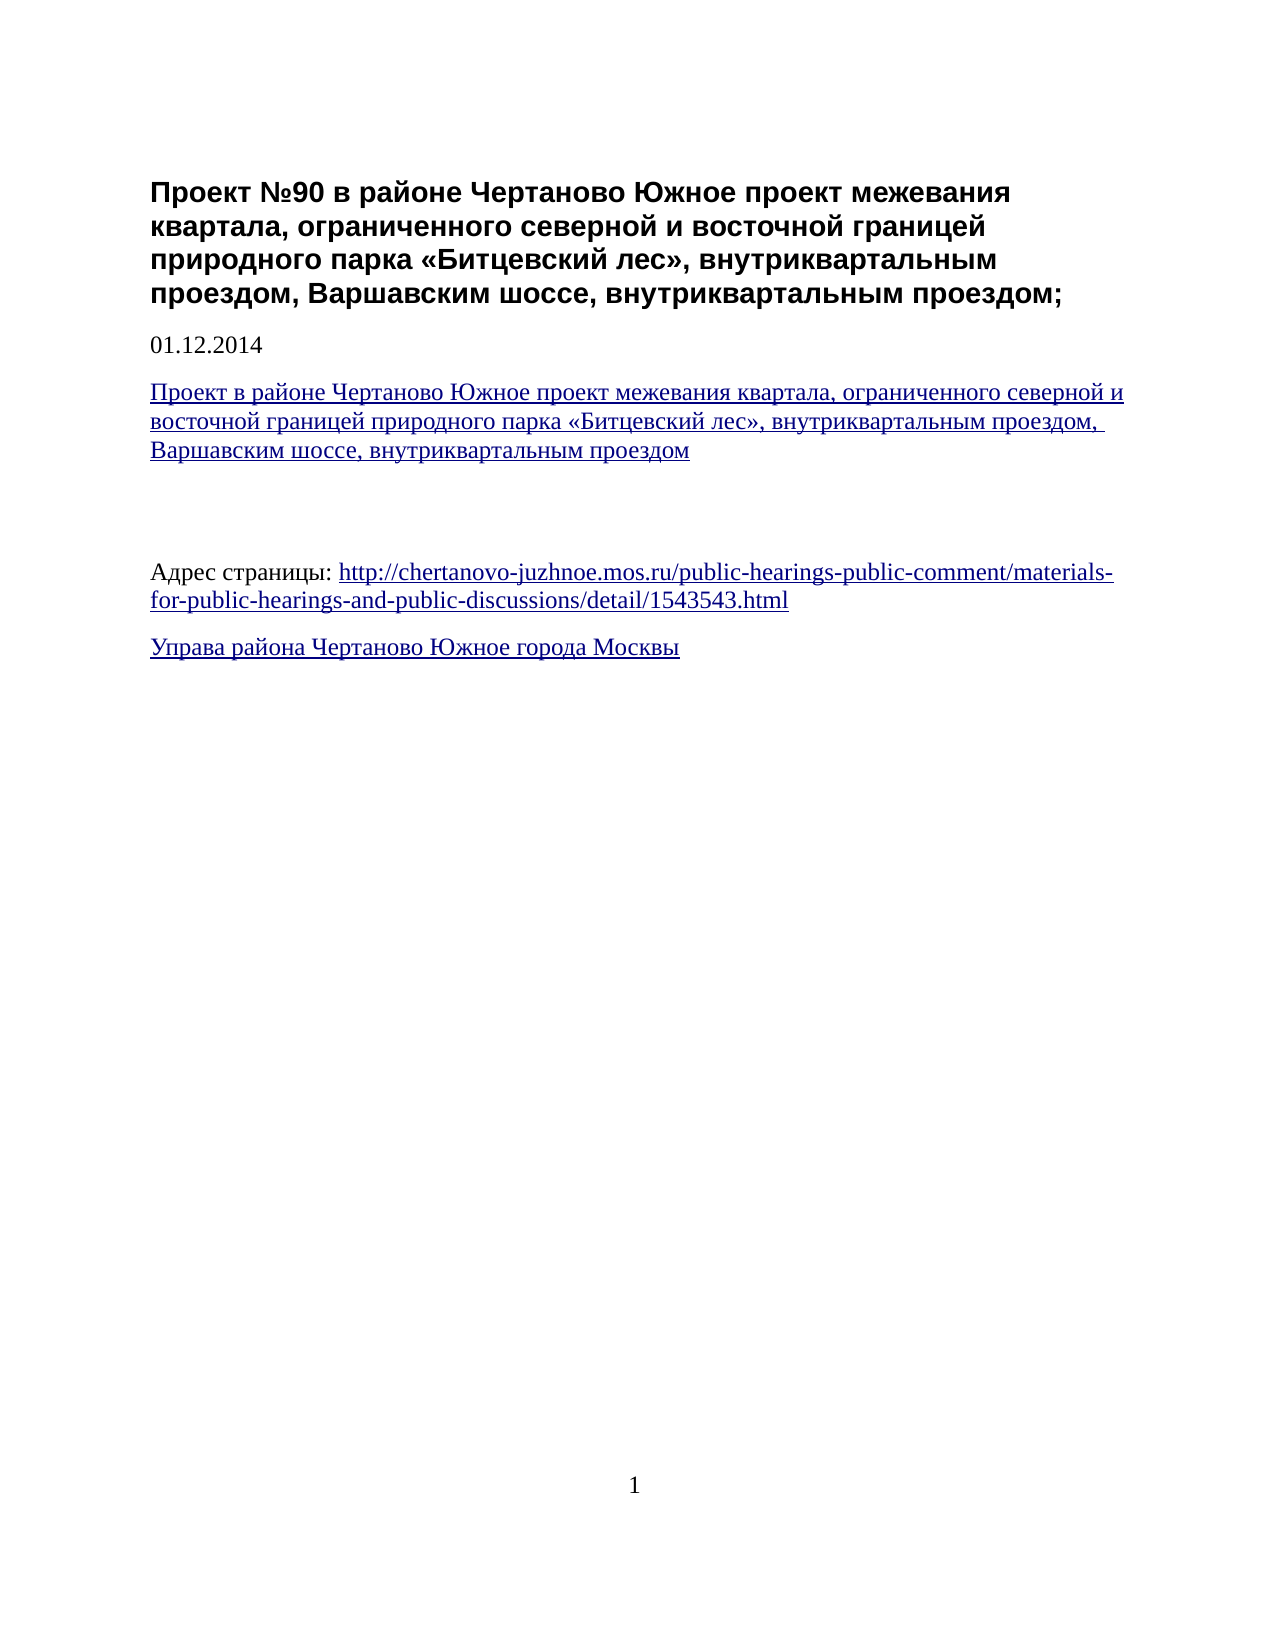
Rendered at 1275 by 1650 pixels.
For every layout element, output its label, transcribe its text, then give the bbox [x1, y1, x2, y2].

text 01.12.2014 [150, 331, 1125, 359]
text Адрес страницы: http://chertanovo-juzhnoe.mos.ru/public-hearings-public-comment/materials-for-public-hearings-and-public-discussions/detail/1543543.html [150, 557, 1125, 614]
subtitle Проект №90 в районе Чертаново Южное проект межевания квартала, ограниченного северной и восточной границей природного парка «Битцевский лес», внутриквартальным проездом, Варшавским шоссе, внутриквартальным проездом; [150, 175, 1125, 309]
text Управа района Чертаново Южное города Москвы [150, 632, 1125, 661]
text Проект в районе Чертаново Южное проект межевания квартала, ограниченного северной и восточной границей природного парка «Битцевский лес», внутриквартальным проездом, Варшавским шоссе, внутриквартальным проездом [150, 377, 1125, 463]
